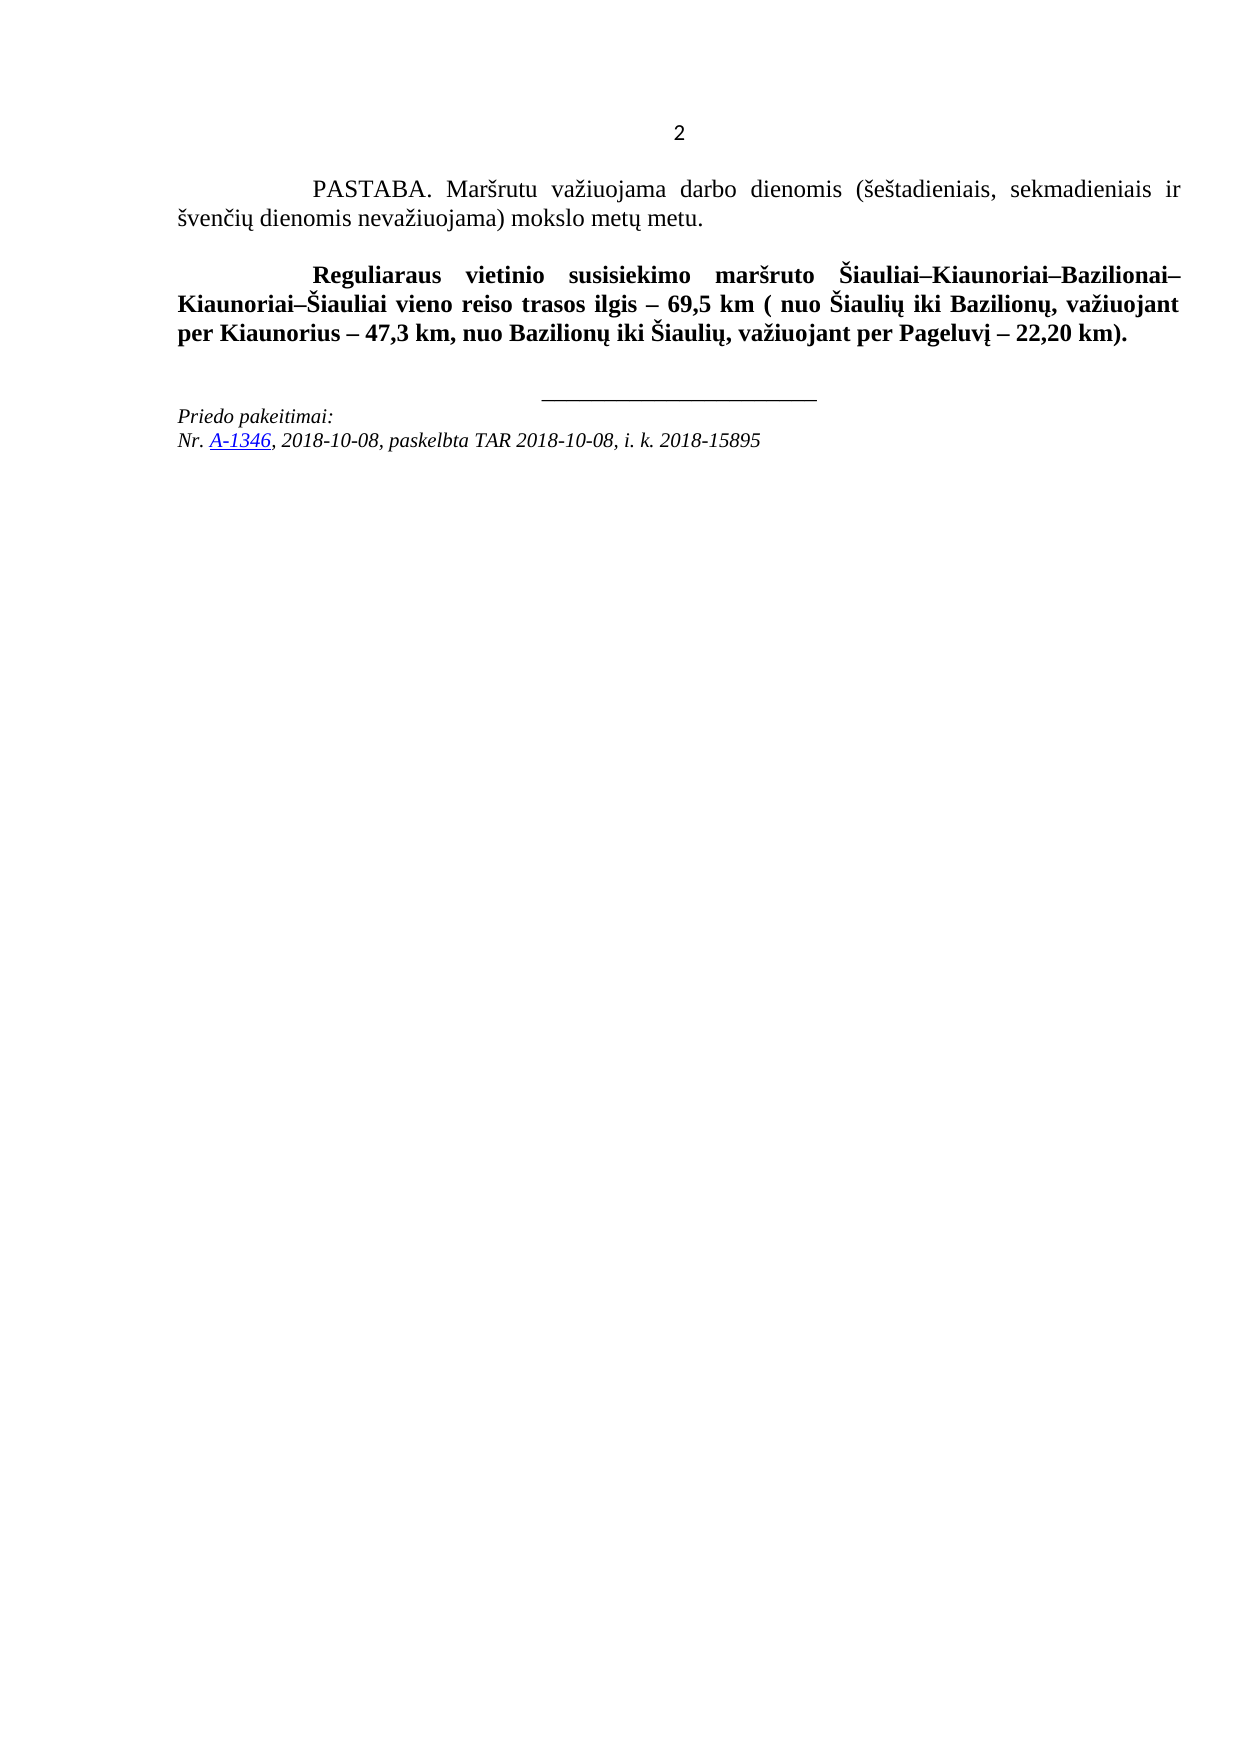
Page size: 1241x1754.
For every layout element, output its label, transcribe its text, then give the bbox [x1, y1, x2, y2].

text PASTABA. Maršrutu važiuojama darbo dienomis (šeštadieniais, sekmadieniais ir švenčių dienomis nevažiuojama) mokslo metų metu. [177, 174, 1181, 232]
text ______________________ [177, 375, 1181, 404]
text Reguliaraus vietinio susisiekimo maršruto Šiauliai–Kiaunoriai–Bazilionai–Kiaunoriai–Šiauliai vieno reiso trasos ilgis – 69,5 km ( nuo Šiaulių iki Bazilionų, važiuojant per Kiaunorius – 47,3 km, nuo Bazilionų iki Šiaulių, važiuojant per Pageluvį – 22,20 km). [177, 260, 1181, 347]
text Priedo pakeitimai: [177, 404, 1181, 428]
text Nr. A-1346, 2018-10-08, paskelbta TAR 2018-10-08, i. k. 2018-15895 [177, 428, 1181, 452]
